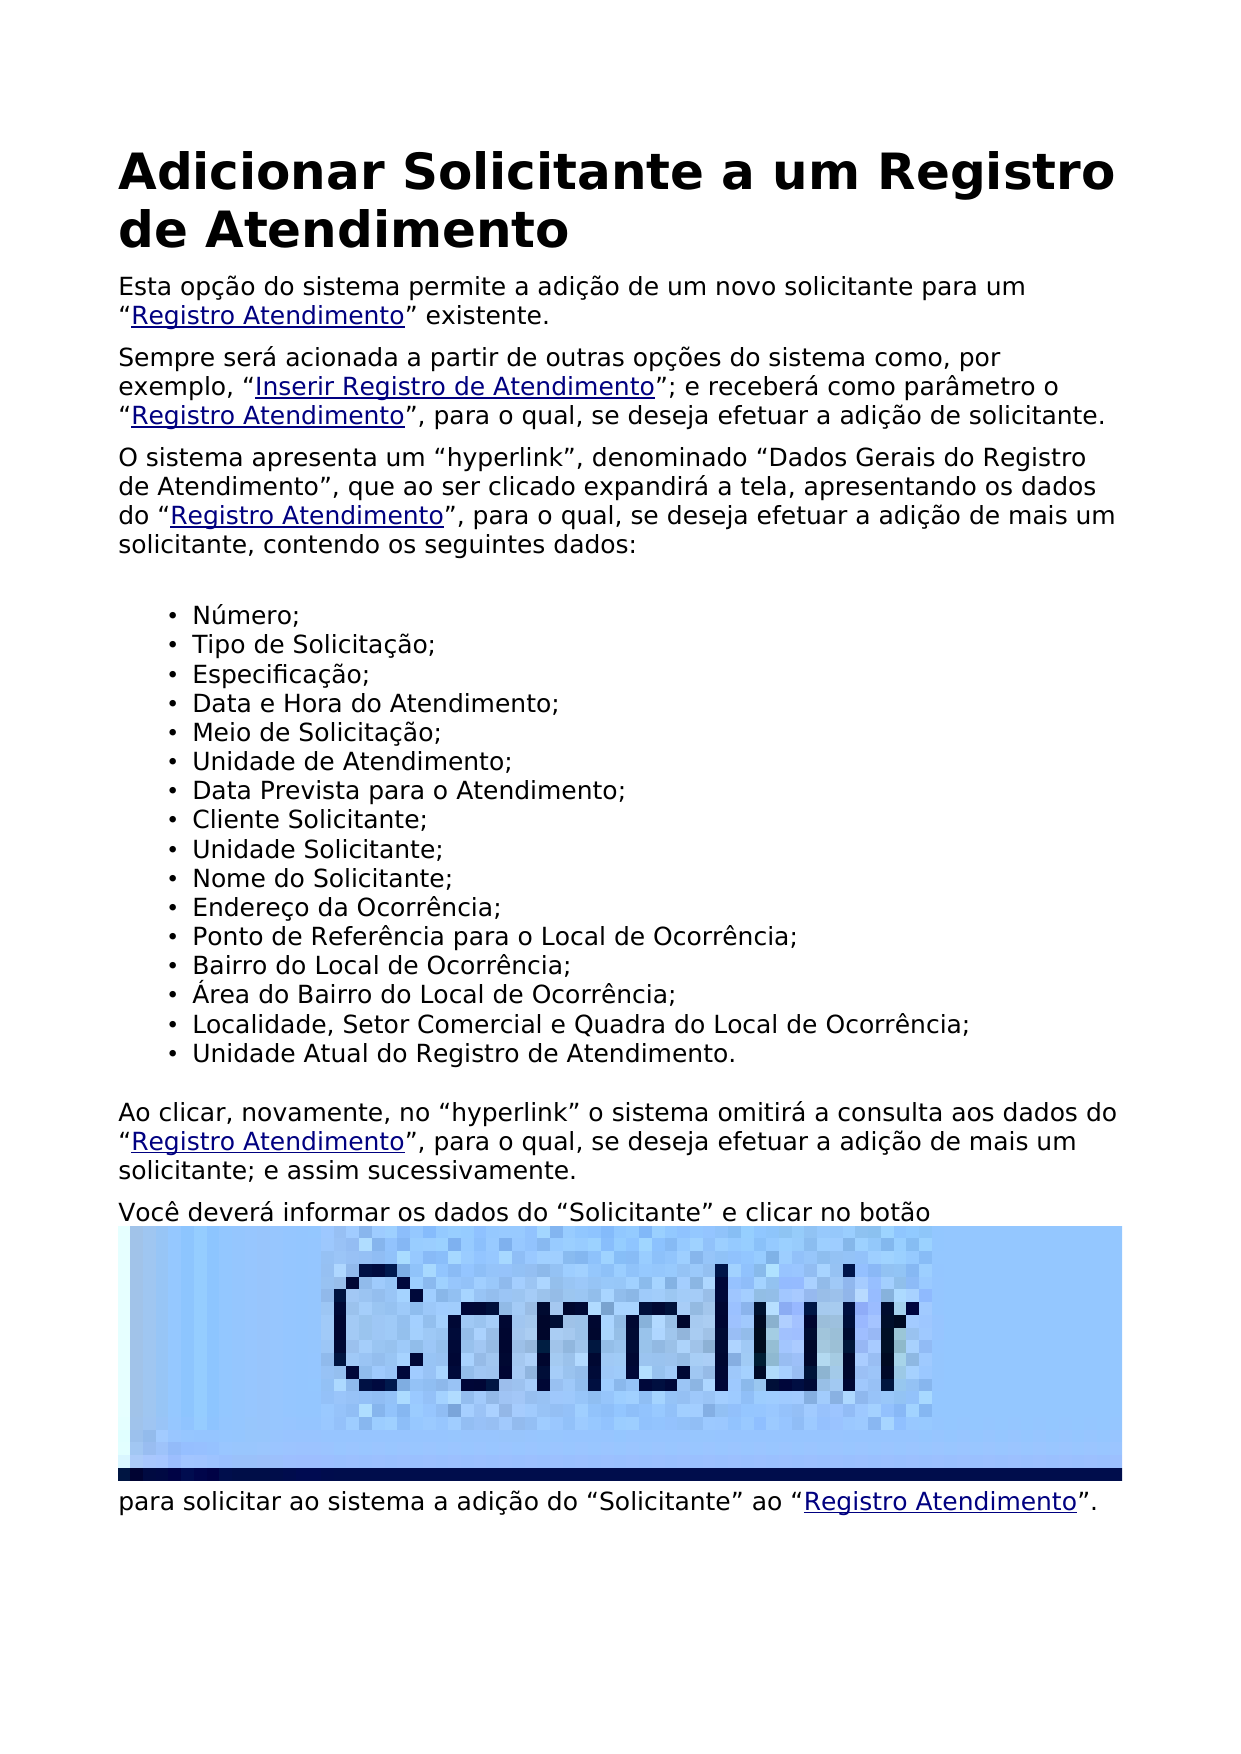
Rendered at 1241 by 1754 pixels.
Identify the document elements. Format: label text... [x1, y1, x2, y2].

list Data Prevista para o Atendimento; [177, 777, 1122, 806]
list Meio de Solicitação; [177, 718, 1122, 747]
list Número; [177, 602, 1122, 631]
list Especificação; [177, 660, 1122, 689]
list Tipo de Solicitação; [177, 631, 1122, 660]
list Unidade Atual do Registro de Atendimento. [177, 1039, 1122, 1068]
list Nome do Solicitante; [177, 864, 1122, 893]
list Área do Bairro do Local de Ocorrência; [177, 981, 1122, 1010]
list Cliente Solicitante; [177, 806, 1122, 835]
text Sempre será acionada a partir de outras opções do sistema como, por exemplo, “Inserir Registro de Atendimento”; e receberá como parâmetro o “Registro Atendimento”, para o qual, se deseja efetuar a adição de solicitante. [118, 343, 1122, 430]
picture [118, 1226, 1123, 1481]
list Ponto de Referência para o Local de Ocorrência; [177, 922, 1122, 952]
list Localidade, Setor Comercial e Quadra do Local de Ocorrência; [177, 1010, 1122, 1039]
list Unidade Solicitante; [177, 835, 1122, 864]
text Você deverá informar os dados do “Solicitante” e clicar no botão [118, 1198, 1122, 1226]
list Data e Hora do Atendimento; [177, 689, 1122, 718]
text O sistema apresenta um “hyperlink”, denominado “Dados Gerais do Registro de Atendimento”, que ao ser clicado expandirá a tela, apresentando os dados do “Registro Atendimento”, para o qual, se deseja efetuar a adição de mais um solicitante, contendo os seguintes dados: [118, 443, 1122, 559]
text para solicitar ao sistema a adição do “Solicitante” ao “Registro Atendimento”. [118, 1481, 1122, 1516]
list Endereço da Ocorrência; [177, 893, 1122, 922]
text Esta opção do sistema permite a adição de um novo solicitante para um “Registro Atendimento” existente. [118, 272, 1122, 330]
list Unidade de Atendimento; [177, 747, 1122, 777]
subtitle Adicionar Solicitante a um Registro de Atendimento [118, 143, 1122, 259]
text Ao clicar, novamente, no “hyperlink” o sistema omitirá a consulta aos dados do “Registro Atendimento”, para o qual, se deseja efetuar a adição de mais um solicitante; e assim sucessivamente. [118, 1098, 1122, 1185]
list Bairro do Local de Ocorrência; [177, 952, 1122, 981]
